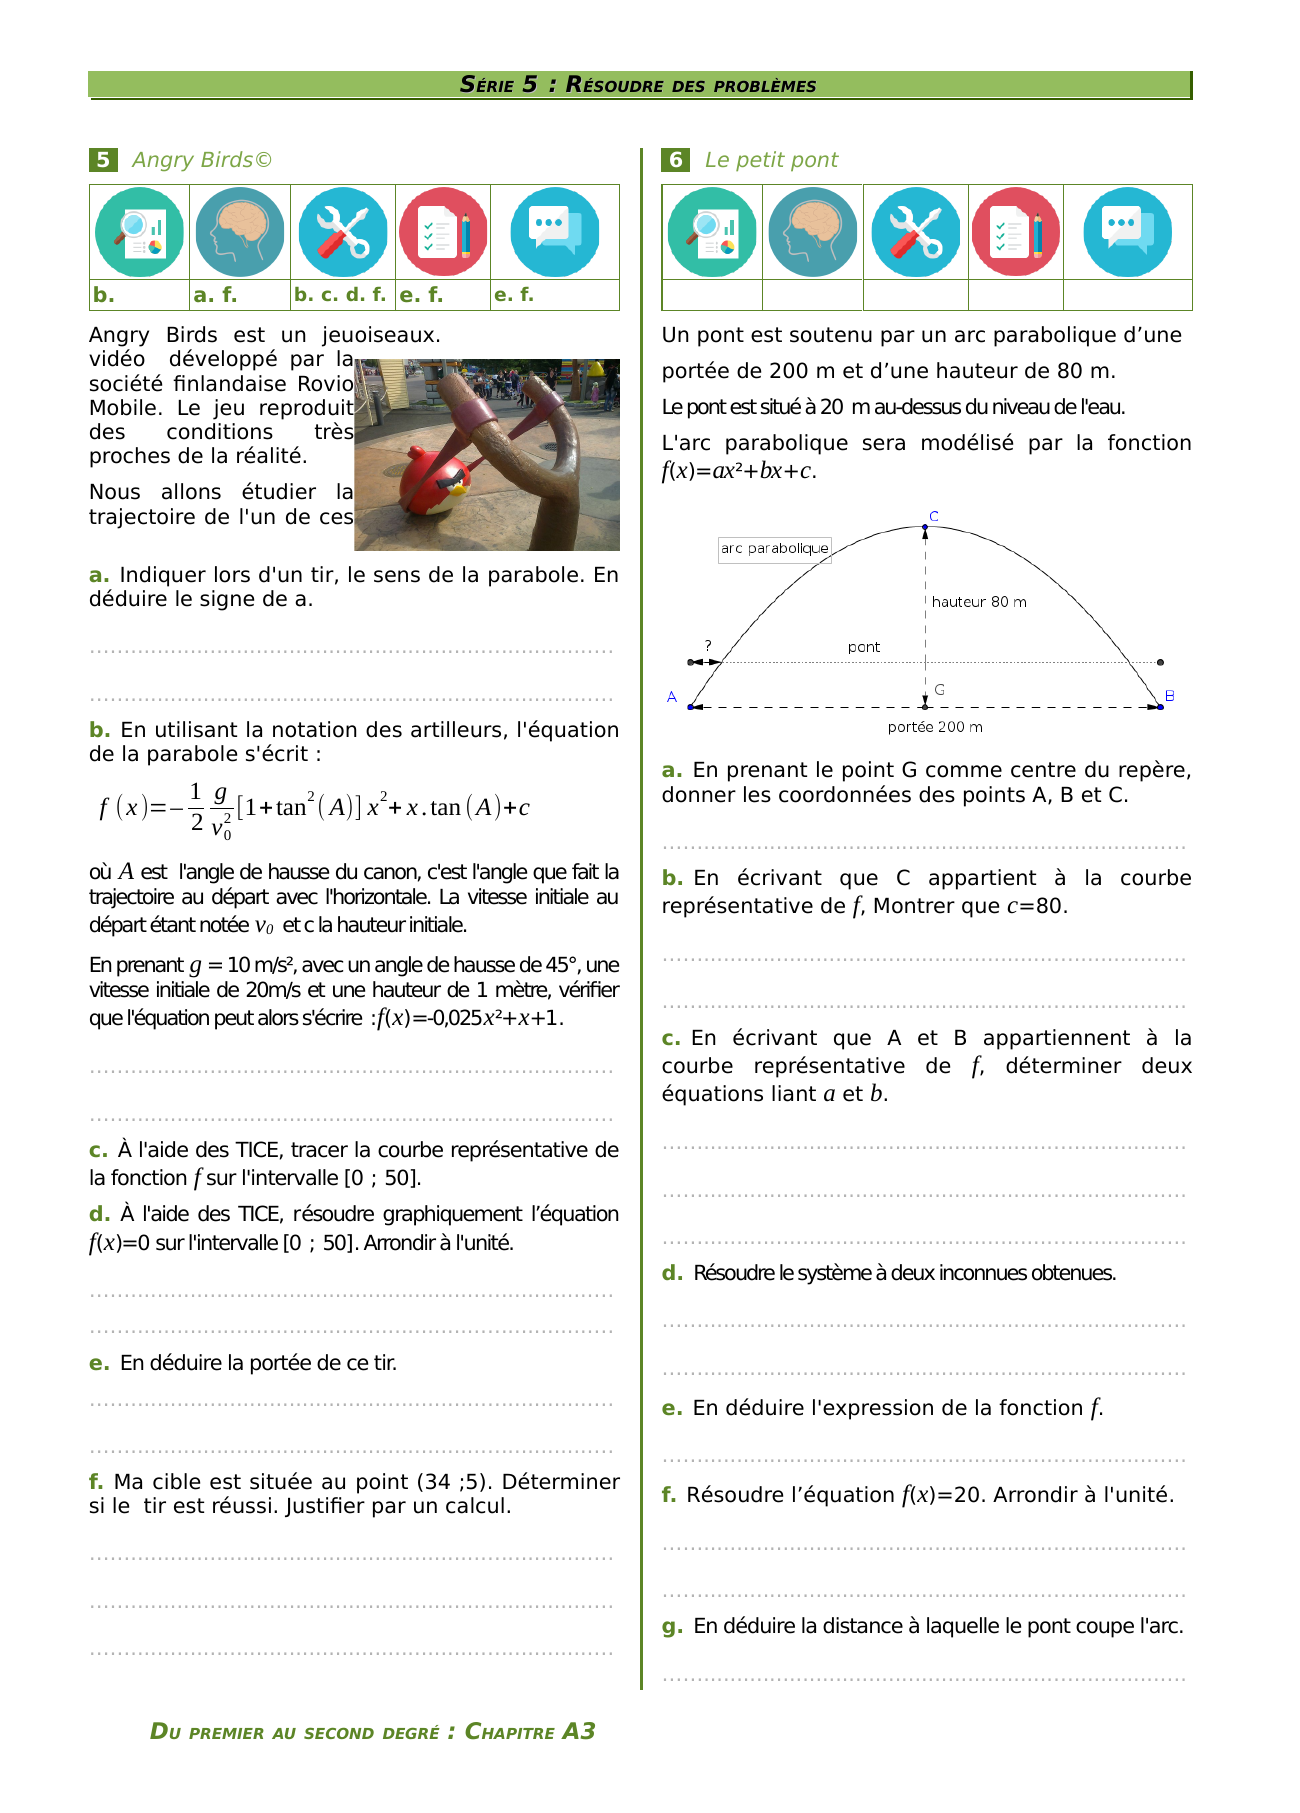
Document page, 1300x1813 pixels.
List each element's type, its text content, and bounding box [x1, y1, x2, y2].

list À l'aide des TICE, résoudre graphiquement l’équation f(x)=0 sur l'intervalle [0 ; 50]. Arrondir à l'unité. [88, 1202, 620, 1255]
list En déduire la distance à laquelle le pont coupe l'arc. [661, 1614, 1193, 1639]
list …….....................................................….............…. [88, 1314, 620, 1339]
picture [95, 187, 184, 277]
list où A est l'angle de hausse du canon, c'est l'angle que fait la trajectoire au départ avec l'horizontale. La vitesse initiale au départ étant notée v0 et c la hauteur initiale. [88, 856, 620, 938]
list En utilisant la notation des artilleurs, l'équation de la parabole s'écrit : [88, 718, 620, 766]
table_cell [864, 280, 968, 310]
table_cell [663, 280, 762, 310]
table_header [1064, 185, 1192, 279]
table_header [864, 185, 968, 279]
list Un pont est soutenu par un arc parabolique d’une [661, 323, 1193, 347]
list En écrivant que A et B appartiennent à la courbe représentative de f, déterminer deux équations liant a et b. [661, 1026, 1193, 1107]
list …….....................................................….............…. [88, 659, 620, 706]
table_header [969, 185, 1063, 279]
list …….....................................................….............…. [661, 1332, 1193, 1380]
list …….....................................................….............…. [661, 1508, 1193, 1555]
list …….....................................................….............…. [88, 1566, 620, 1613]
list Le pont est situé à 20 m au-dessus du niveau de l'eau. [661, 395, 1193, 419]
list …….....................................................….............…. [88, 1613, 620, 1660]
table_cell e. f. [491, 280, 619, 310]
list En déduire l'expression de la fonction f. [661, 1392, 1193, 1420]
list …….....................................................….............…. [88, 1411, 620, 1458]
list L'arc parabolique sera modélisé par la fonction f(x)=ax²+bx+c. [661, 431, 1193, 484]
list …….....................................................….............…. [661, 807, 1193, 854]
picture [972, 187, 1060, 276]
picture [354, 359, 620, 551]
list …….....................................................….............…. [88, 1255, 620, 1303]
list …….....................................................….............…. [88, 611, 620, 659]
table_cell [763, 280, 862, 310]
table_cell [969, 280, 1063, 310]
list …….....................................................….............…. [88, 1518, 620, 1566]
list Ma cible est située au point (34 ;5). Déterminer si le tir est réussi. Justifier par un calcul. [88, 1470, 620, 1518]
list …….....................................................….............…. [88, 1078, 620, 1126]
picture [399, 187, 488, 276]
list …….....................................................….............…. [88, 1031, 620, 1078]
table_cell b. c. d. f. [291, 280, 395, 310]
picture [661, 496, 1182, 747]
table_cell a. f. [190, 280, 290, 310]
table_header [491, 185, 619, 279]
picture [871, 187, 960, 277]
list Angry Birds© [118, 148, 620, 172]
picture [195, 187, 285, 277]
list Nous allons étudier la trajectoire de l'un de ces [88, 480, 354, 529]
list oiseaux. [354, 323, 620, 347]
table_header [291, 185, 395, 279]
list …….....................................................….............…. [661, 1639, 1193, 1686]
picture [1083, 187, 1172, 277]
list Indiquer lors d'un tir, le sens de la parabole. En déduire le signe de a. [88, 563, 620, 611]
list …….....................................................….............…. [661, 1555, 1193, 1603]
list Le petit pont [690, 148, 1193, 172]
table_header [663, 185, 762, 279]
list En prenant g = 10 m/s², avec un angle de hausse de 45°, une vitesse initiale de 20m/s et une hauteur de 1 mètre, vérifier que l'équation peut alors s'écrire :f(x)=-0,025x²+x+1. [88, 949, 620, 1031]
list À l'aide des TICE, tracer la courbe représentative de la fonction f sur l'intervalle [0 ; 50]. [88, 1138, 620, 1191]
list En déduire la portée de ce tir. [88, 1351, 620, 1375]
list Angry Birds est un jeu vidéo développé par la société finlandaise Rovio Mobile. Le jeu reproduit des conditions très proches de la réalité. [88, 323, 354, 469]
picture [768, 187, 858, 277]
table_cell b. [90, 280, 189, 310]
list …….....................................................….............…. [88, 1387, 620, 1411]
table_cell e. f. [396, 280, 490, 310]
list …….....................................................….............….…….....................................................….............…. [661, 1154, 1193, 1249]
list …….....................................................….............…. [661, 919, 1193, 966]
table_header [396, 185, 490, 279]
table_cell [1064, 280, 1192, 310]
list …….....................................................….............…. [661, 1285, 1193, 1332]
table_header [763, 185, 862, 279]
picture [298, 187, 388, 277]
list …….....................................................….............…. [661, 1107, 1193, 1154]
list portée de 200 m et d’une hauteur de 80 m. [661, 359, 1193, 383]
table_header [90, 185, 189, 279]
picture [667, 187, 757, 277]
list Résoudre le système à deux inconnues obtenues. [661, 1261, 1193, 1285]
list Résoudre l’équation f(x)=20. Arrondir à l'unité. [661, 1479, 1193, 1508]
list En écrivant que C appartient à la courbe représentative de f, Montrer que c=80. [661, 866, 1193, 919]
table_header [190, 185, 290, 279]
list …….....................................................….............…. [661, 1420, 1193, 1468]
list …….....................................................….............…. [661, 966, 1193, 1014]
picture [510, 187, 600, 277]
list En prenant le point G comme centre du repère, donner les coordonnées des points A, B et C. [661, 758, 1193, 807]
